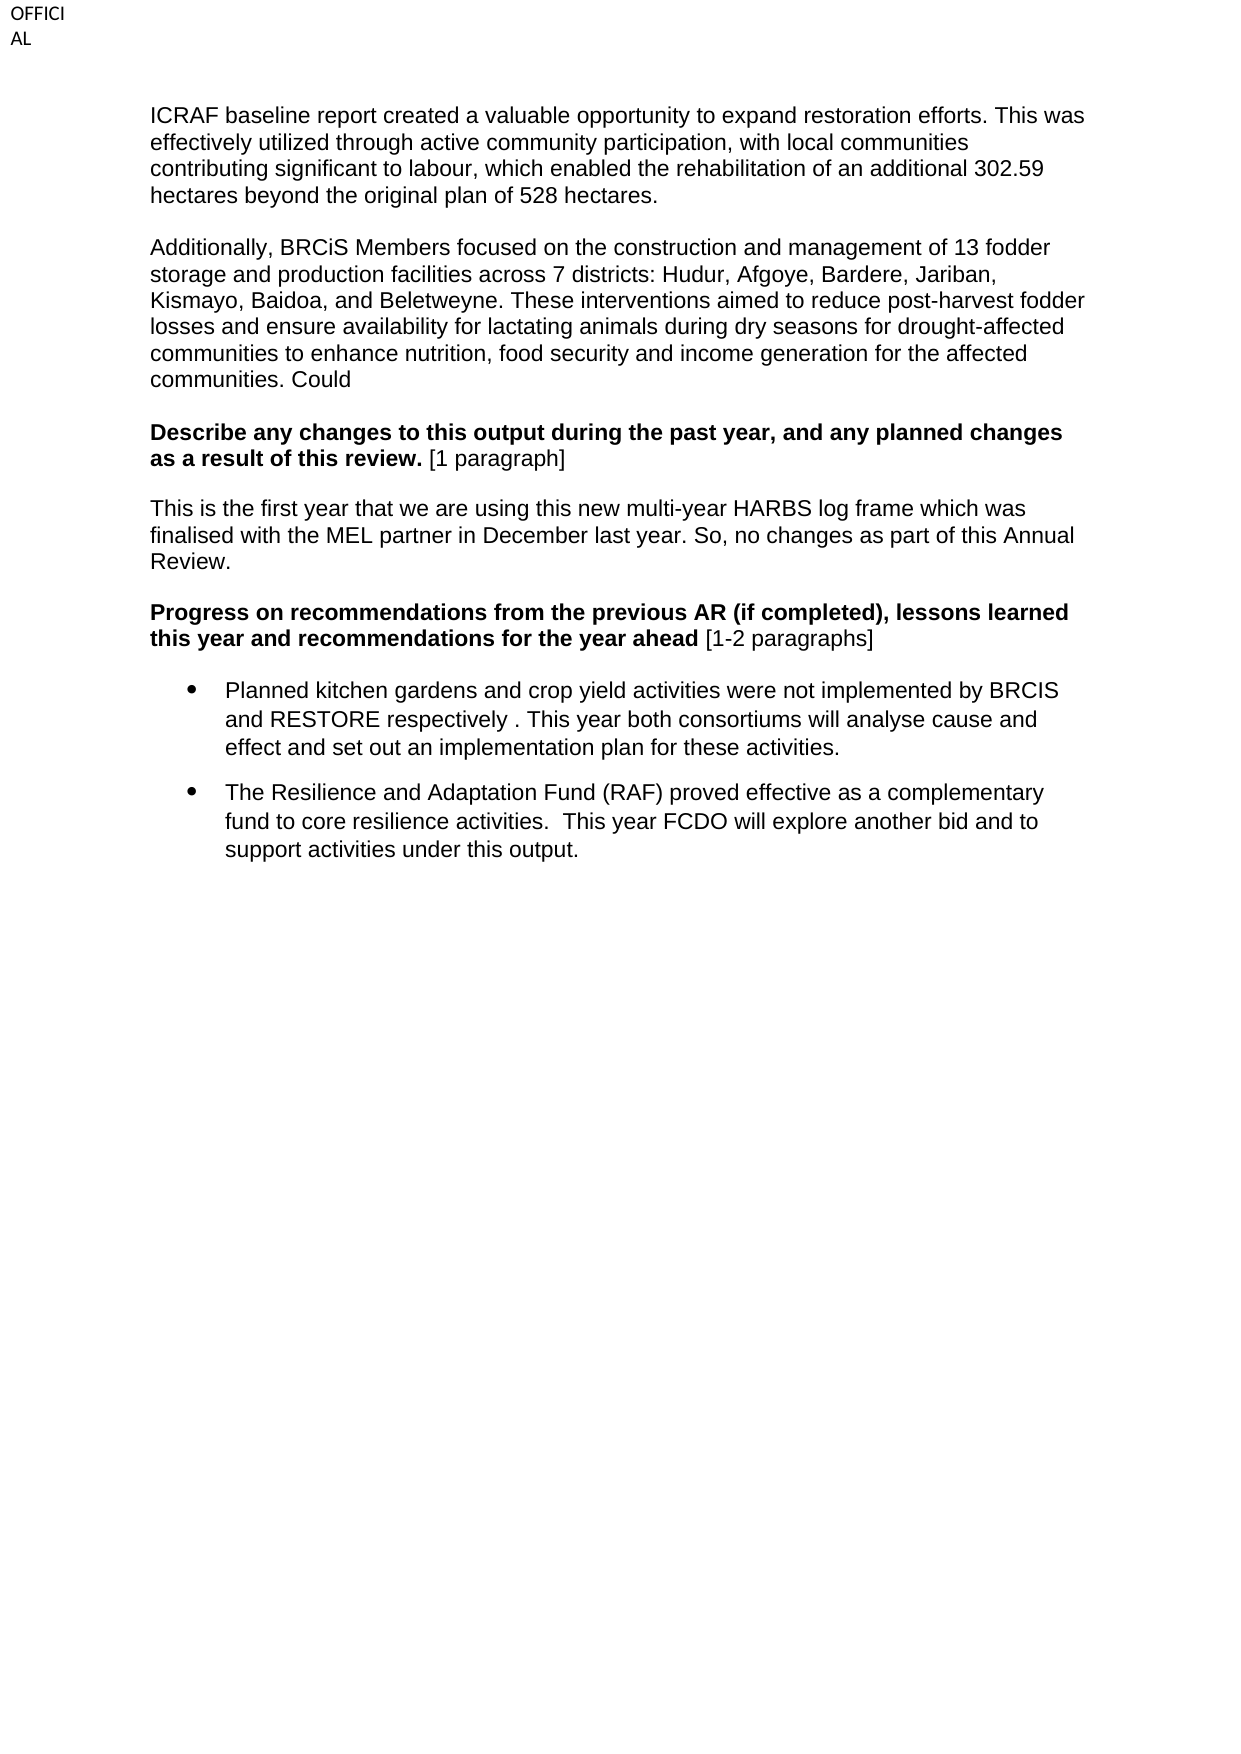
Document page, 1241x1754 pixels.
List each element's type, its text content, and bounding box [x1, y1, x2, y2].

text This is the first year that we are using this new multi-year HARBS log frame which was finalised with the MEL partner in December last year. So, no changes as part of this Annual Review. [150, 495, 1090, 574]
text Additionally, BRCiS Members focused on the construction and management of 13 fodder storage and production facilities across 7 districts: Hudur, Afgoye, Bardere, Jariban, Kismayo, Baidoa, and Beletweyne. These interventions aimed to reduce post-harvest fodder losses and ensure availability for lactating animals during dry seasons for drought-affected communities to enhance nutrition, food security and income generation for the affected communities. Could [150, 234, 1090, 392]
text Progress on recommendations from the previous AR (if completed), lessons learned this year and recommendations for the year ahead [1-2 paragraphs] [150, 598, 1090, 651]
text Describe any changes to this output during the past year, and any planned changes as a result of this review. [1 paragraph] [150, 419, 1090, 471]
text ICRAF baseline report created a valuable opportunity to expand restoration efforts. This was effectively utilized through active community participation, with local communities contributing significant to labour, which enabled the rehabilitation of an additional 302.59 hectares beyond the original plan of 528 hectares. [150, 102, 1090, 208]
list The Resilience and Adaptation Fund (RAF) proved effective as a complementary fund to core resilience activities. This year FCDO will explore another bid and to support activities under this output. [187, 779, 1090, 862]
list Planned kitchen gardens and crop yield activities were not implemented by BRCIS and RESTORE respectively . This year both consortiums will analyse cause and effect and set out an implementation plan for these activities. [187, 677, 1090, 761]
